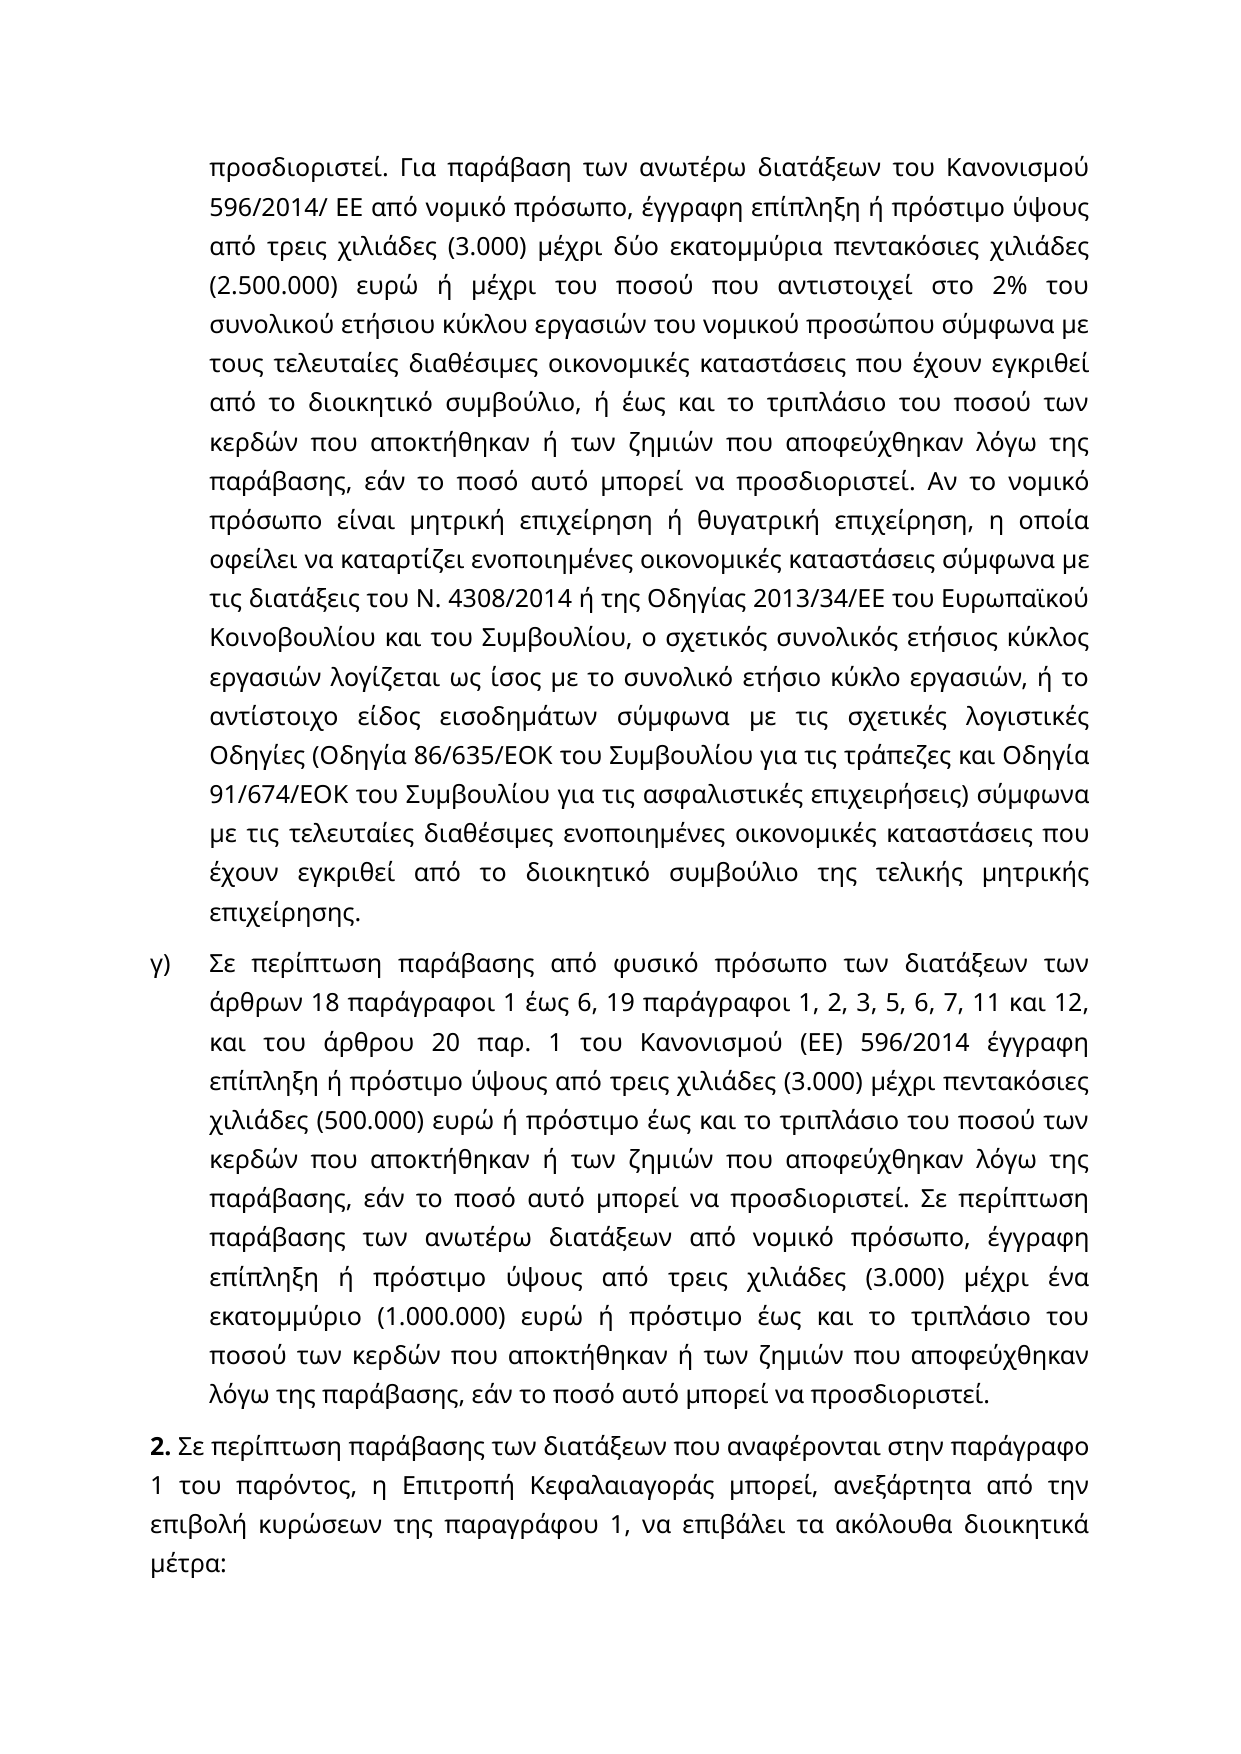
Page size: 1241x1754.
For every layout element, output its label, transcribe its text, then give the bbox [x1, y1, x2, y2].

text 2. Σε περίπτωση παράβασης των διατάξεων που αναφέρονται στην παράγραφο 1 του παρόντος, η Επιτροπή Κεφαλαιαγοράς μπορεί, ανεξάρτητα από την επιβολή κυρώσεων της παραγράφου 1, να επιβάλει τα ακόλουθα διοικητικά μέτρα: [150, 1428, 1090, 1580]
list προσδιοριστεί. Για παράβαση των ανωτέρω διατάξεων του Κανονισμού 596/2014/ ΕΕ από νομικό πρόσωπο, έγγραφη επίπληξη ή πρόστιμο ύψους από τρεις χιλιάδες (3.000) μέχρι δύο εκατομμύρια πεντακόσιες χιλιάδες (2.500.000) ευρώ ή μέχρι του ποσού που αντιστοιχεί στο 2% του συνολικού ετήσιου κύκλου εργασιών του νομικού προσώπου σύμφωνα με τους τελευταίες διαθέσιμες οικονομικές καταστάσεις που έχουν εγκριθεί από το διοικητικό συμβούλιο, ή έως και το τριπλάσιο του ποσού των κερδών που αποκτήθηκαν ή των ζημιών που αποφεύχθηκαν λόγω της παράβασης, εάν το ποσό αυτό μπορεί να προσδιοριστεί. Αν το νομικό πρόσωπο είναι μητρική επιχείρηση ή θυγατρική επιχείρηση, η οποία οφείλει να καταρτίζει ενοποιημένες οικονομικές καταστάσεις σύμφωνα με τις διατάξεις του N. 4308/2014 ή της Οδηγίας 2013/34/ΕΕ του Ευρωπαϊκού Κοινοβουλίου και του Συμβουλίου, ο σχετικός συνολικός ετήσιος κύκλος εργασιών λογίζεται ως ίσος με το συνολικό ετήσιο κύκλο εργασιών, ή το αντίστοιχο είδος εισοδημάτων σύμφωνα με τις σχετικές λογιστικές Οδηγίες (Οδηγία 86/635/ΕΟΚ του Συμβουλίου για τις τράπεζες και Οδηγία 91/674/ΕΟΚ του Συμβουλίου για τις ασφαλιστικές επιχειρήσεις) σύμφωνα με τις τελευταίες διαθέσιμες ενοποιημένες οικονομικές καταστάσεις που έχουν εγκριθεί από το διοικητικό συμβούλιο της τελικής μητρικής επιχείρησης. [150, 150, 1090, 928]
list γ) Σε περίπτωση παράβασης από φυσικό πρόσωπο των διατάξεων των άρθρων 18 παράγραφοι 1 έως 6, 19 παράγραφοι 1, 2, 3, 5, 6, 7, 11 και 12, και του άρθρου 20 παρ. 1 του Κανονισμού (ΕΕ) 596/2014 έγγραφη επίπληξη ή πρόστιμο ύψους από τρεις χιλιάδες (3.000) μέχρι πεντακόσιες χιλιάδες (500.000) ευρώ ή πρόστιμο έως και το τριπλάσιο του ποσού των κερδών που αποκτήθηκαν ή των ζημιών που αποφεύχθηκαν λόγω της παράβασης, εάν το ποσό αυτό μπορεί να προσδιοριστεί. Σε περίπτωση παράβασης των ανωτέρω διατάξεων από νομικό πρόσωπο, έγγραφη επίπληξη ή πρόστιμο ύψους από τρεις χιλιάδες (3.000) μέχρι ένα εκατομμύριο (1.000.000) ευρώ ή πρόστιμο έως και το τριπλάσιο του ποσού των κερδών που αποκτήθηκαν ή των ζημιών που αποφεύχθηκαν λόγω της παράβασης, εάν το ποσό αυτό μπορεί να προσδιοριστεί. [150, 946, 1090, 1411]
